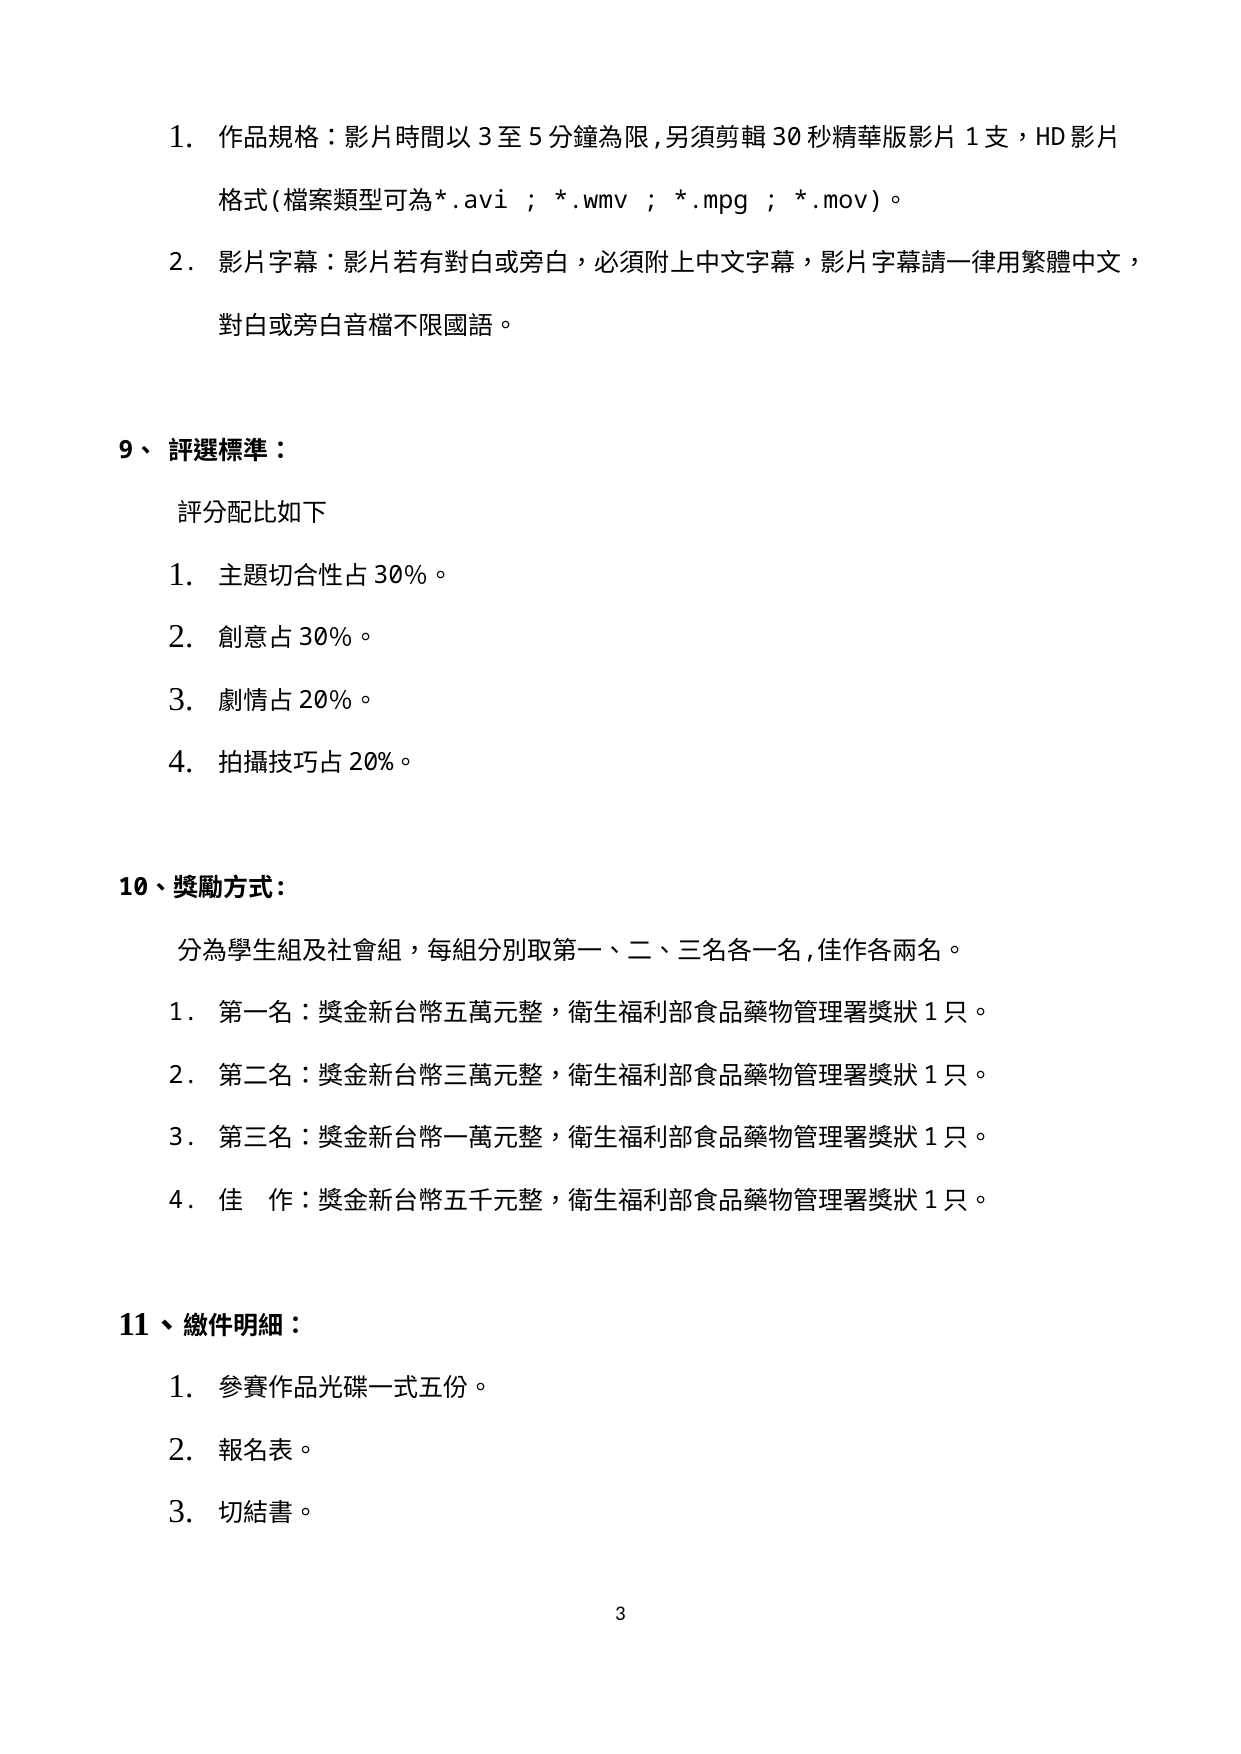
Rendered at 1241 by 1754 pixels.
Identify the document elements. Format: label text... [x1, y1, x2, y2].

list 劇情占20％。 [168, 657, 1122, 719]
list 佳 作：獎金新台幣五千元整，衛生福利部食品藥物管理署獎狀1只。 [168, 1157, 1122, 1219]
text 評分配比如下 [177, 469, 1122, 532]
text 分為學生組及社會組，每組分別取第一、二、三名各一名,佳作各兩名。 [177, 907, 1122, 969]
list 創意占30％。 [168, 594, 1122, 657]
list 影片字幕：影片若有對白或旁白，必須附上中文字幕，影片字幕請一律用繁體中文，對白或旁白音檔不限國語。 [168, 219, 1122, 344]
list 報名表。 [168, 1407, 1122, 1469]
list 第二名：獎金新台幣三萬元整，衛生福利部食品藥物管理署獎狀1只。 [168, 1032, 1122, 1094]
list 主題切合性占30％。 [168, 532, 1122, 594]
list 參賽作品光碟一式五份。 [168, 1344, 1122, 1407]
list 第三名：獎金新台幣一萬元整，衛生福利部食品藥物管理署獎狀1只。 [168, 1094, 1122, 1157]
list 評選標準： [118, 407, 1122, 469]
list 拍攝技巧占20%。 [168, 719, 1122, 782]
list 繳件明細： [118, 1282, 1122, 1344]
list 作品規格：影片時間以3至5分鐘為限,另須剪輯30秒精華版影片1支，HD影片格式(檔案類型可為*.avi ; *.wmv ; *.mpg ; *.mov)。 [168, 94, 1122, 219]
list 第一名：獎金新台幣五萬元整，衛生福利部食品藥物管理署獎狀1只。 [168, 969, 1122, 1032]
list 切結書。 [168, 1469, 1122, 1532]
list 獎勵方式: [118, 844, 1122, 907]
